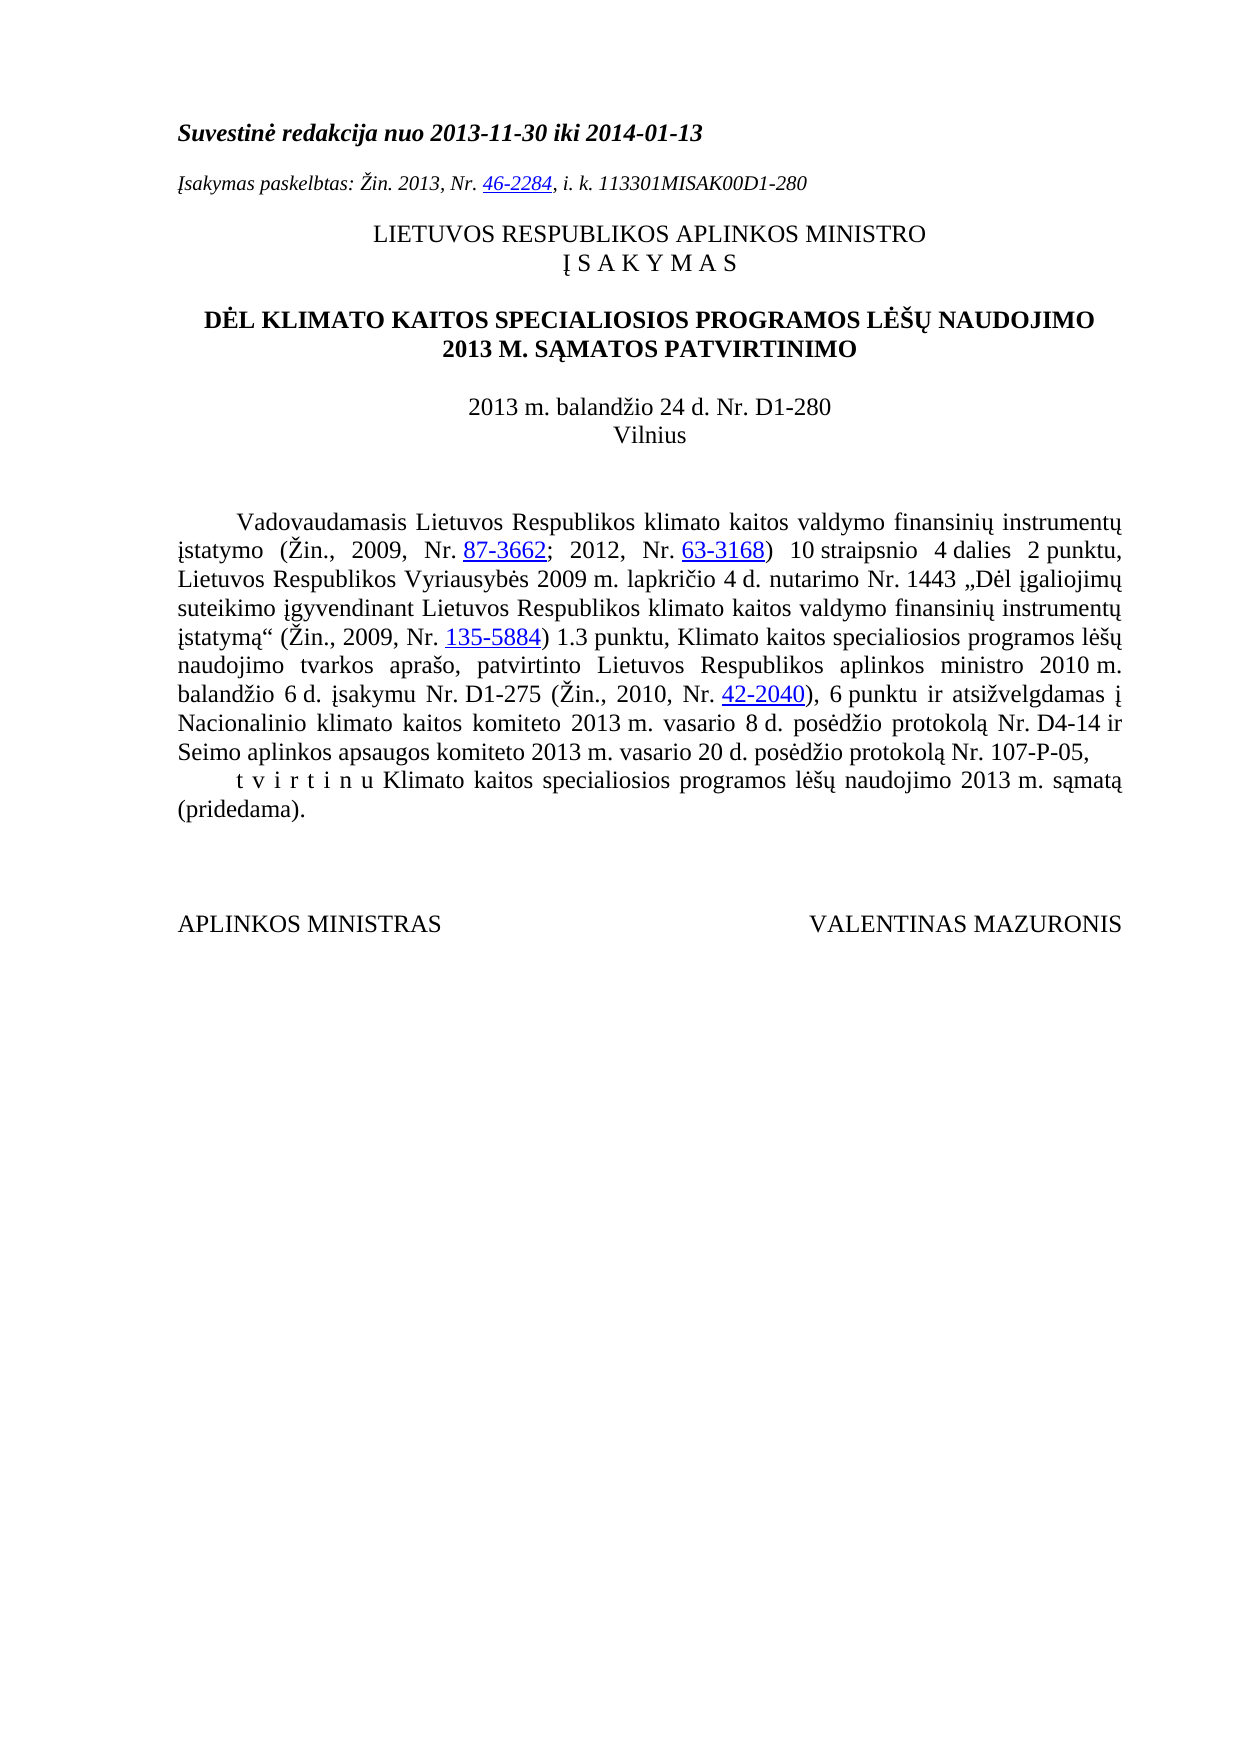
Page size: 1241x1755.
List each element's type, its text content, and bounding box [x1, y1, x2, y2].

text LIETUVOS RESPUBLIKOS APLINKOS MINISTRO [177, 219, 1122, 248]
text 2013 m. balandžio 24 d. Nr. D1-280 [177, 392, 1122, 420]
text Į S A K Y M A S [177, 248, 1122, 277]
text t v i r t i n u Klimato kaitos specialiosios programos lėšų naudojimo 2013 m. sąmatą (pridedama). [177, 765, 1122, 823]
text Aplinkos ministras Valentinas Mazuronis [177, 909, 1122, 938]
text Vadovaudamasis Lietuvos Respublikos klimato kaitos valdymo finansinių instrumentų įstatymo (Žin., 2009, Nr. 87-3662; 2012, Nr. 63-3168) 10 straipsnio 4 dalies 2 punktu, Lietuvos Respublikos Vyriausybės 2009 m. lapkričio 4 d. nutarimo Nr. 1443 „Dėl įgaliojimų suteikimo įgyvendinant Lietuvos Respublikos klimato kaitos valdymo finansinių instrumentų įstatymą“ (Žin., 2009, Nr. 135-5884) 1.3 punktu, Klimato kaitos specialiosios programos lėšų naudojimo tvarkos aprašo, patvirtinto Lietuvos Respublikos aplinkos ministro 2010 m. balandžio 6 d. įsakymu Nr. D1-275 (Žin., 2010, Nr. 42-2040), 6 punktu ir atsižvelgdamas į Nacionalinio klimato kaitos komiteto 2013 m. vasario 8 d. posėdžio protokolą Nr. D4-14 ir Seimo aplinkos apsaugos komiteto 2013 m. vasario 20 d. posėdžio protokolą Nr. 107-P-05, [177, 507, 1122, 765]
text Suvestinė redakcija nuo 2013-11-30 iki 2014-01-13 [177, 118, 1122, 147]
text Vilnius [177, 420, 1122, 449]
text DĖL KLIMATO KAITOS SPECIALIOSIOS PROGRAMOS LĖŠŲ NAUDOJIMO 2013 M. SĄMATOS PATVIRTINIMO [177, 305, 1122, 363]
text Įsakymas paskelbtas: Žin. 2013, Nr. 46-2284, i. k. 113301MISAK00D1-280 [177, 171, 1122, 195]
